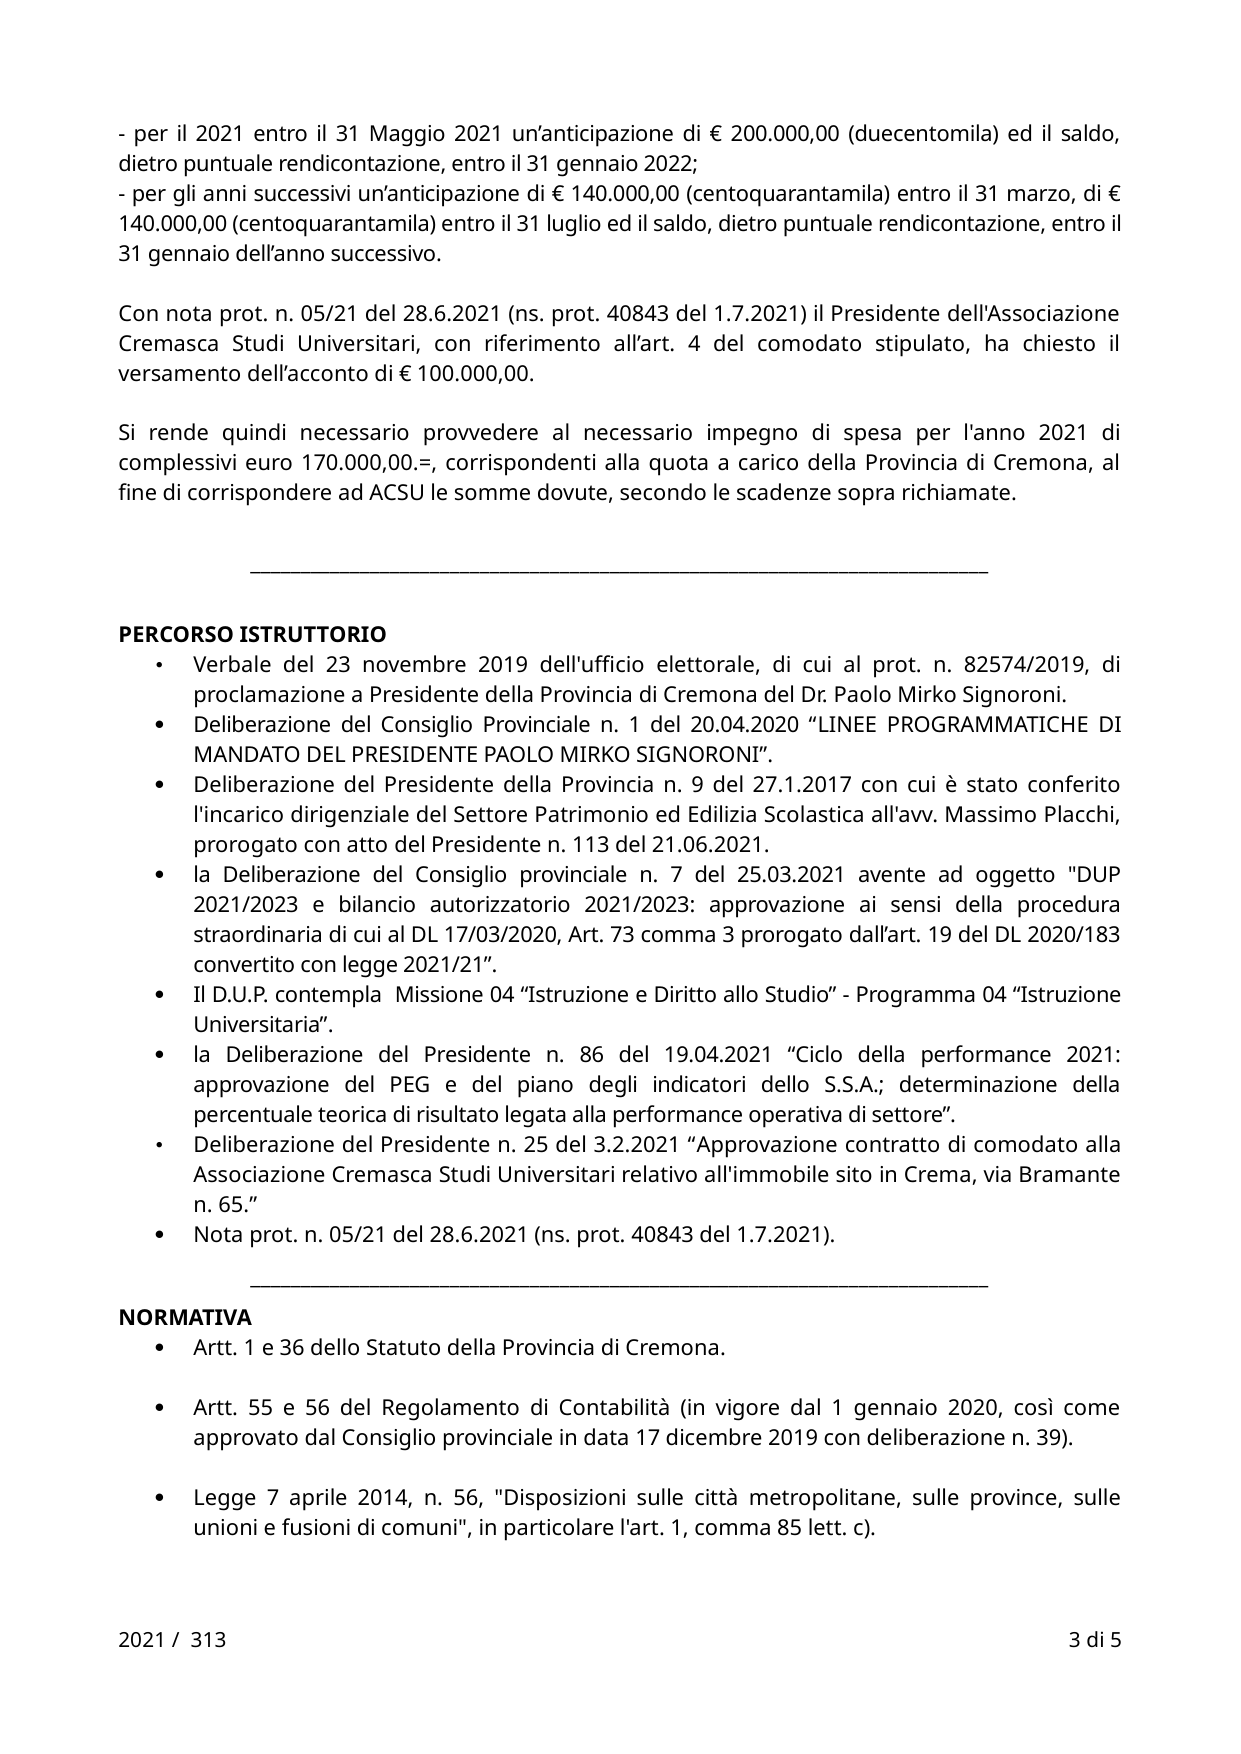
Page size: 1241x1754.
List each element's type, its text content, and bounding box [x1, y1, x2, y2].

text - per gli anni successivi un’anticipazione di € 140.000,00 (centoquarantamila) entro il 31 marzo, di € 140.000,00 (centoquarantamila) entro il 31 luglio ed il saldo, dietro puntuale rendicontazione, entro il 31 gennaio dell’anno successivo. [118, 178, 1122, 268]
list la Deliberazione del Consiglio provinciale n. 7 del 25.03.2021 avente ad oggetto "DUP 2021/2023 e bilancio autorizzatorio 2021/2023: approvazione ai sensi della procedura straordinaria di cui al DL 17/03/2020, Art. 73 comma 3 prorogato dall’art. 19 del DL 2020/183 convertito con legge 2021/21”. [156, 859, 1122, 979]
subtitle __________________________________________________________________________ [118, 1261, 1122, 1291]
list Legge 7 aprile 2014, n. 56, "Disposizioni sulle città metropolitane, sulle province, sulle unioni e fusioni di comuni", in particolare l'art. 1, comma 85 lett. c). [156, 1482, 1122, 1542]
list Verbale del 23 novembre 2019 dell'ufficio elettorale, di cui al prot. n. 82574/2019, di proclamazione a Presidente della Provincia di Cremona del Dr. Paolo Mirko Signoroni. [156, 649, 1122, 709]
text Si rende quindi necessario provvedere al necessario impegno di spesa per l'anno 2021 di complessivi euro 170.000,00.=, corrispondenti alla quota a carico della Provincia di Cremona, al fine di corrispondere ad ACSU le somme dovute, secondo le scadenze sopra richiamate. [118, 417, 1122, 507]
list Artt. 55 e 56 del Regolamento di Contabilità (in vigore dal 1 gennaio 2020, così come approvato dal Consiglio provinciale in data 17 dicembre 2019 con deliberazione n. 39). [156, 1392, 1122, 1452]
subtitle __________________________________________________________________________ [118, 547, 1122, 577]
subtitle PERCORSO ISTRUTTORIO [118, 619, 1122, 649]
list Nota prot. n. 05/21 del 28.6.2021 (ns. prot. 40843 del 1.7.2021). [156, 1219, 1122, 1249]
list la Deliberazione del Presidente n. 86 del 19.04.2021 “Ciclo della performance 2021: approvazione del PEG e del piano degli indicatori dello S.S.A.; determinazione della percentuale teorica di risultato legata alla performance operativa di settore”. [156, 1039, 1122, 1129]
list Il D.U.P. contempla Missione 04 “Istruzione e Diritto allo Studio” - Programma 04 “Istruzione Universitaria”. [156, 979, 1122, 1039]
subtitle NORMATIVA [118, 1302, 1122, 1332]
list Deliberazione del Presidente della Provincia n. 9 del 27.1.2017 con cui è stato conferito l'incarico dirigenziale del Settore Patrimonio ed Edilizia Scolastica all'avv. Massimo Placchi, prorogato con atto del Presidente n. 113 del 21.06.2021. [156, 769, 1122, 859]
list Deliberazione del Consiglio Provinciale n. 1 del 20.04.2020 “LINEE PROGRAMMATICHE DI MANDATO DEL PRESIDENTE PAOLO MIRKO SIGNORONI”. [156, 709, 1122, 769]
text Con nota prot. n. 05/21 del 28.6.2021 (ns. prot. 40843 del 1.7.2021) il Presidente dell'Associazione Cremasca Studi Universitari, con riferimento all’art. 4 del comodato stipulato, ha chiesto il versamento dell’acconto di € 100.000,00. [118, 298, 1122, 388]
list Deliberazione del Presidente n. 25 del 3.2.2021 “Approvazione contratto di comodato alla Associazione Cremasca Studi Universitari relativo all'immobile sito in Crema, via Bramante n. 65.” [156, 1129, 1122, 1219]
list Artt. 1 e 36 dello Statuto della Provincia di Cremona. [156, 1332, 1122, 1362]
text - per il 2021 entro il 31 Maggio 2021 un’anticipazione di € 200.000,00 (duecentomila) ed il saldo, dietro puntuale rendicontazione, entro il 31 gennaio 2022; [118, 118, 1122, 178]
